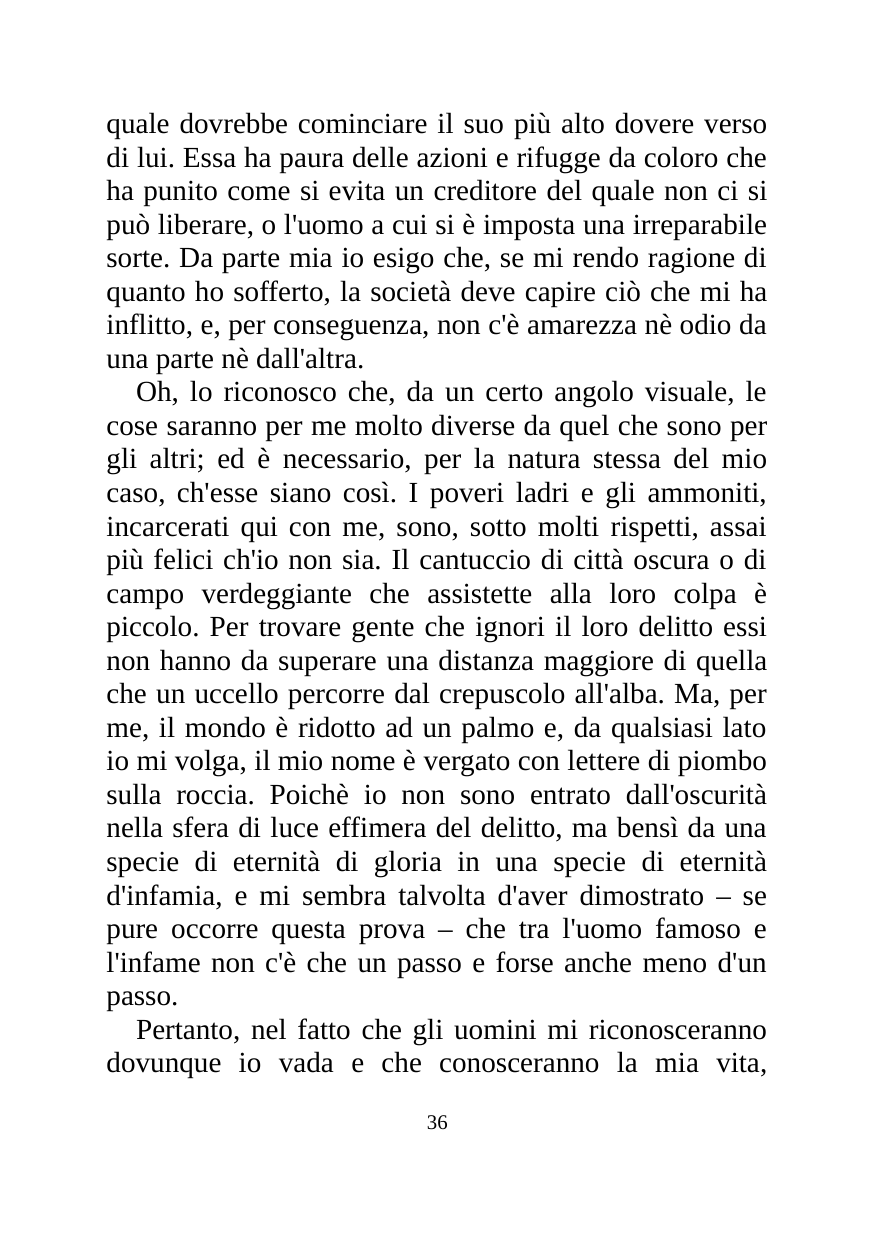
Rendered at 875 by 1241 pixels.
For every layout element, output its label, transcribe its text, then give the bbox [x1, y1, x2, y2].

text quale dovrebbe cominciare il suo più alto dovere verso di lui. Essa ha paura delle azioni e rifugge da coloro che ha punito come si evita un creditore del quale non ci si può liberare, o l'uomo a cui si è imposta una irreparabile sorte. Da parte mia io esigo che, se mi rendo ragione di quanto ho sofferto, la società deve capire ciò che mi ha inflitto, e, per conseguenza, non c'è amarezza nè odio da una parte nè dall'altra. [106, 106, 768, 374]
text Pertanto, nel fatto che gli uomini mi riconosceranno dovunque io vada e che conosceranno la mia vita, [106, 1012, 768, 1079]
text Oh, lo riconosco che, da un certo angolo visuale, le cose saranno per me molto diverse da quel che sono per gli altri; ed è necessario, per la natura stessa del mio caso, ch'esse siano così. I poveri ladri e gli ammoniti, incarcerati qui con me, sono, sotto molti rispetti, assai più felici ch'io non sia. Il cantuccio di città oscura o di campo verdeggiante che assistette alla loro colpa è piccolo. Per trovare gente che ignori il loro delitto essi non hanno da superare una distanza maggiore di quella che un uccello percorre dal crepuscolo all'alba. Ma, per me, il mondo è ridotto ad un palmo e, da qualsiasi lato io mi volga, il mio nome è vergato con lettere di piombo sulla roccia. Poichè io non sono entrato dall'oscurità nella sfera di luce effimera del delitto, ma bensì da una specie di eternità di gloria in una specie di eternità d'infamia, e mi sembra talvolta d'aver dimostrato – se pure occorre questa prova – che tra l'uomo famoso e l'infame non c'è che un passo e forse anche meno d'un passo. [106, 374, 768, 1012]
